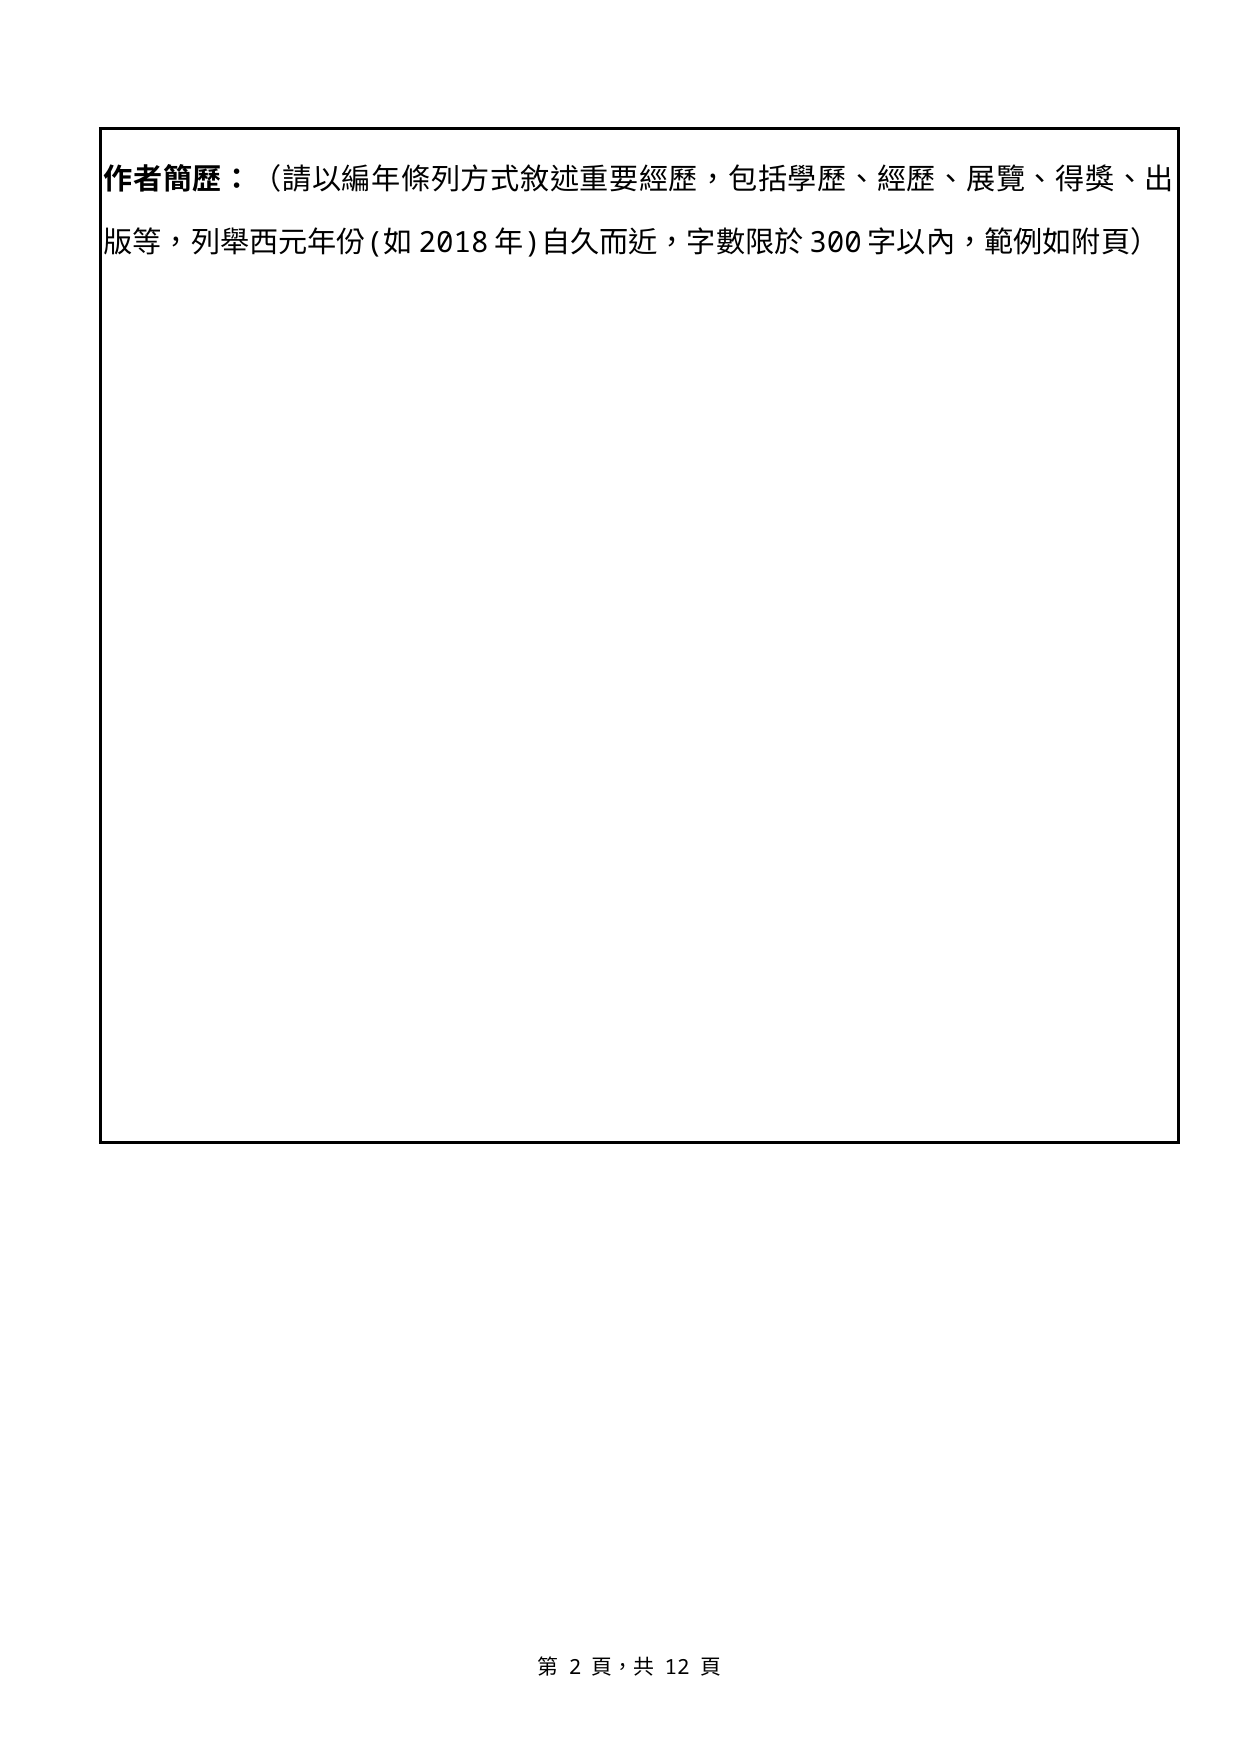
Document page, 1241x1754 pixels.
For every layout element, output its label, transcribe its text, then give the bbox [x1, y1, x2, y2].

table_cell 作者簡歷：（請以編年條列方式敘述重要經歷，包括學歷、經歷、展覽、得獎、出版等，列舉西元年份(如2018年)自久而近，字數限於300字以內，範例如附頁） [102, 130, 1177, 1141]
